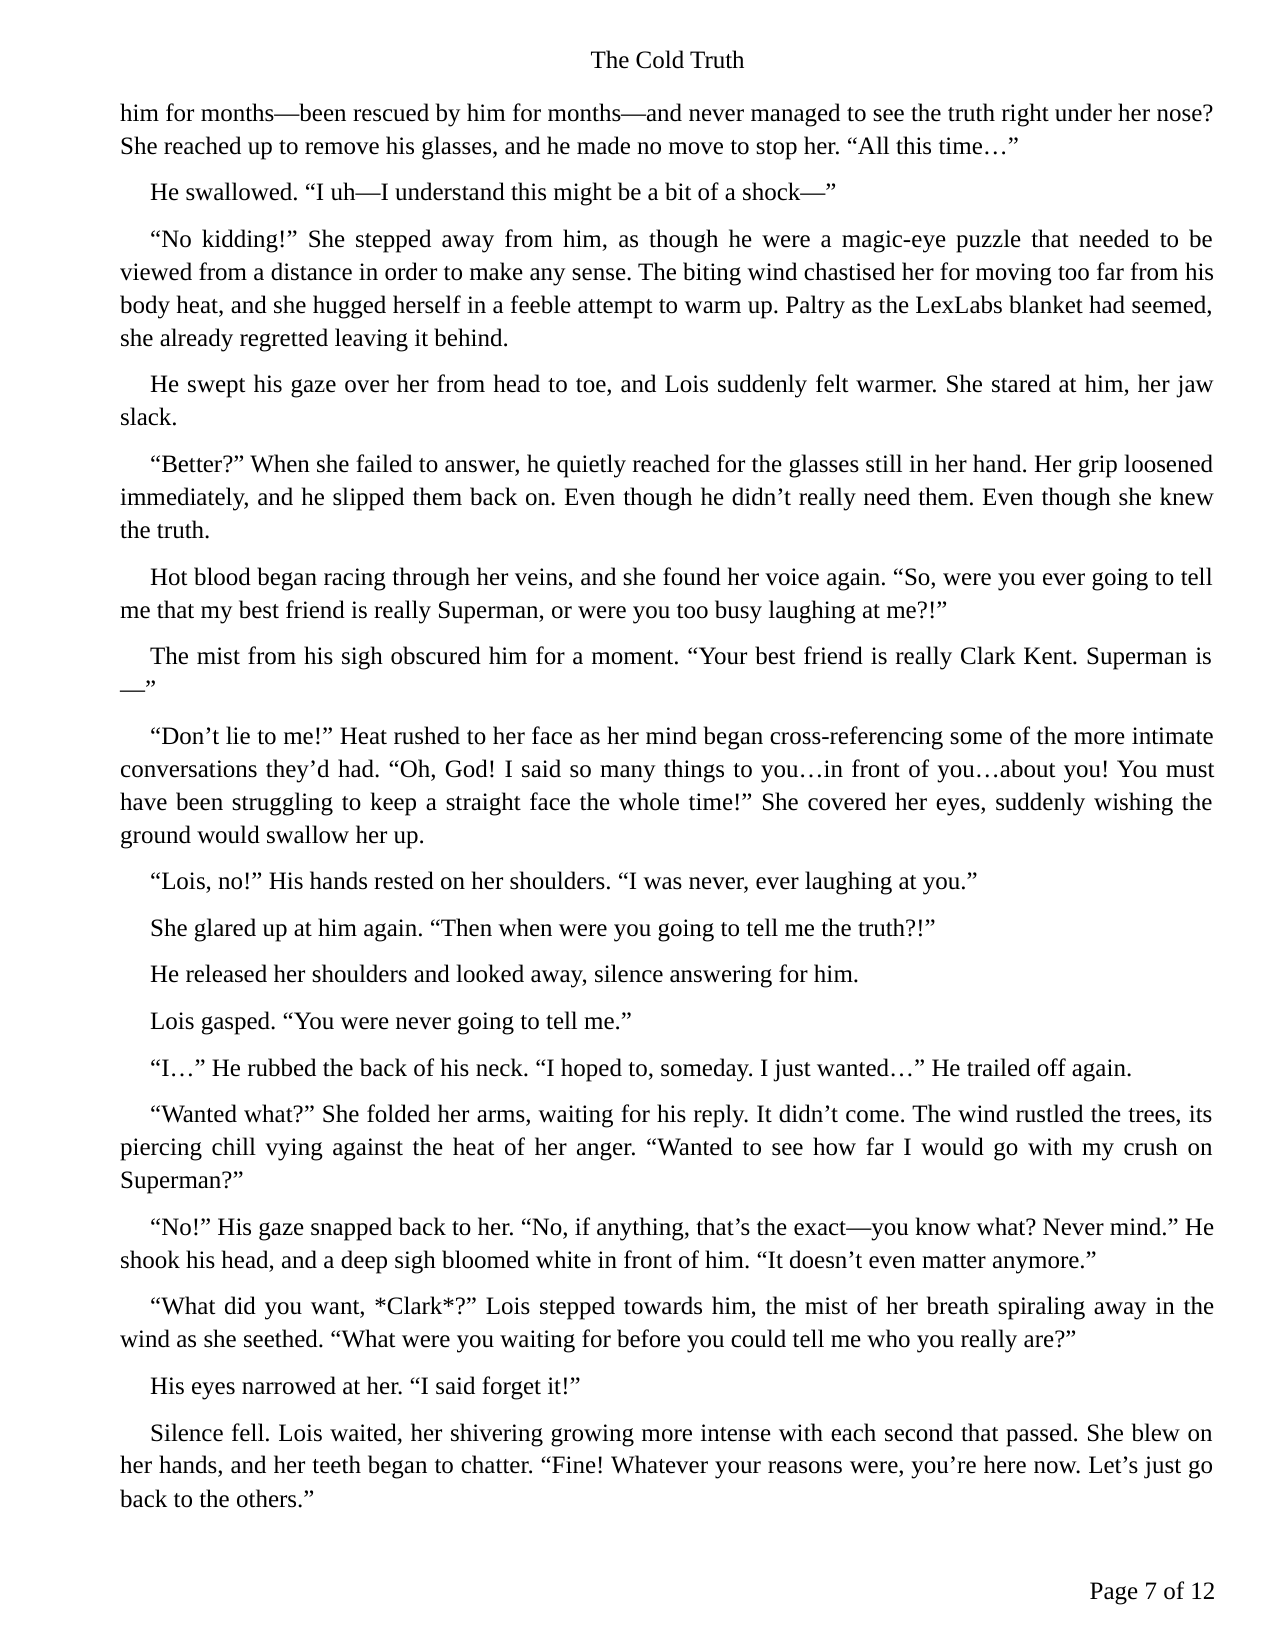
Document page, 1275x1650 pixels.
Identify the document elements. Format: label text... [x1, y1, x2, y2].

text His eyes narrowed at her. “I said forget it!” [120, 1371, 1215, 1400]
text “No kidding!” She stepped away from him, as though he were a magic-eye puzzle that needed to be viewed from a distance in order to make any sense. The biting wind chastised her for moving too far from his body heat, and she hugged herself in a feeble attempt to warm up. Paltry as the LexLabs blanket had seemed, she already regretted leaving it behind. [120, 224, 1215, 352]
text “What did you want, *Clark*?” Lois stepped towards him, the mist of her breath spiraling away in the wind as she seethed. “What were you waiting for before you could tell me who you really are?” [120, 1291, 1215, 1353]
text “I…” He rubbed the back of his neck. “I hoped to, someday. I just wanted…” He trailed off again. [120, 1053, 1215, 1081]
text “No!” His gaze snapped back to her. “No, if anything, that’s the exact—you know what? Never mind.” He shook his head, and a deep sigh bloomed white in front of him. “It doesn’t even matter anymore.” [120, 1212, 1215, 1274]
text “Better?” When she failed to answer, he quietly reached for the glasses still in her hand. Her grip loosened immediately, and he slipped them back on. Even though he didn’t really need them. Even though she knew the truth. [120, 449, 1215, 544]
text “Wanted what?” She folded her arms, waiting for his reply. It didn’t come. The wind rustled the trees, its piercing chill vying against the heat of her anger. “Wanted to see how far I would go with my crush on Superman?” [120, 1099, 1215, 1194]
text She glared up at him again. “Then when were you going to tell me the truth?!” [120, 913, 1215, 942]
text Hot blood began racing through her veins, and she found her voice again. “So, were you ever going to tell me that my best friend is really Superman, or were you too busy laughing at me?!” [120, 562, 1215, 623]
text Silence fell. Lois waited, her shivering growing more intense with each second that passed. She blew on her hands, and her teeth began to chatter. “Fine! Whatever your reasons were, you’re here now. Let’s just go back to the others.” [120, 1418, 1215, 1512]
text He released her shoulders and looked away, silence answering for him. [120, 959, 1215, 988]
text Lois gasped. “You were never going to tell me.” [120, 1006, 1215, 1035]
text “Lois, no!” His hands rested on her shoulders. “I was never, ever laughing at you.” [120, 866, 1215, 895]
text He swallowed. “I uh—I understand this might be a bit of a shock—” [120, 177, 1215, 206]
text him for months—been rescued by him for months—and never managed to see the truth right under her nose? She reached up to remove his glasses, and he made no move to stop her. “All this time…” [120, 98, 1215, 159]
text He swept his gaze over her from head to toe, and Lois suddenly felt warmer. She stared at him, her jaw slack. [120, 369, 1215, 431]
text The mist from his sigh obscured him for a moment. “Your best friend is really Clark Kent. Superman is—” [120, 641, 1215, 703]
text “Don’t lie to me!” Heat rushed to her face as her mind began cross-referencing some of the more intimate conversations they’d had. “Oh, God! I said so many things to you…in front of you…about you! You must have been struggling to keep a straight face the whole time!” She covered her eyes, suddenly wishing the ground would swallow her up. [120, 721, 1215, 849]
